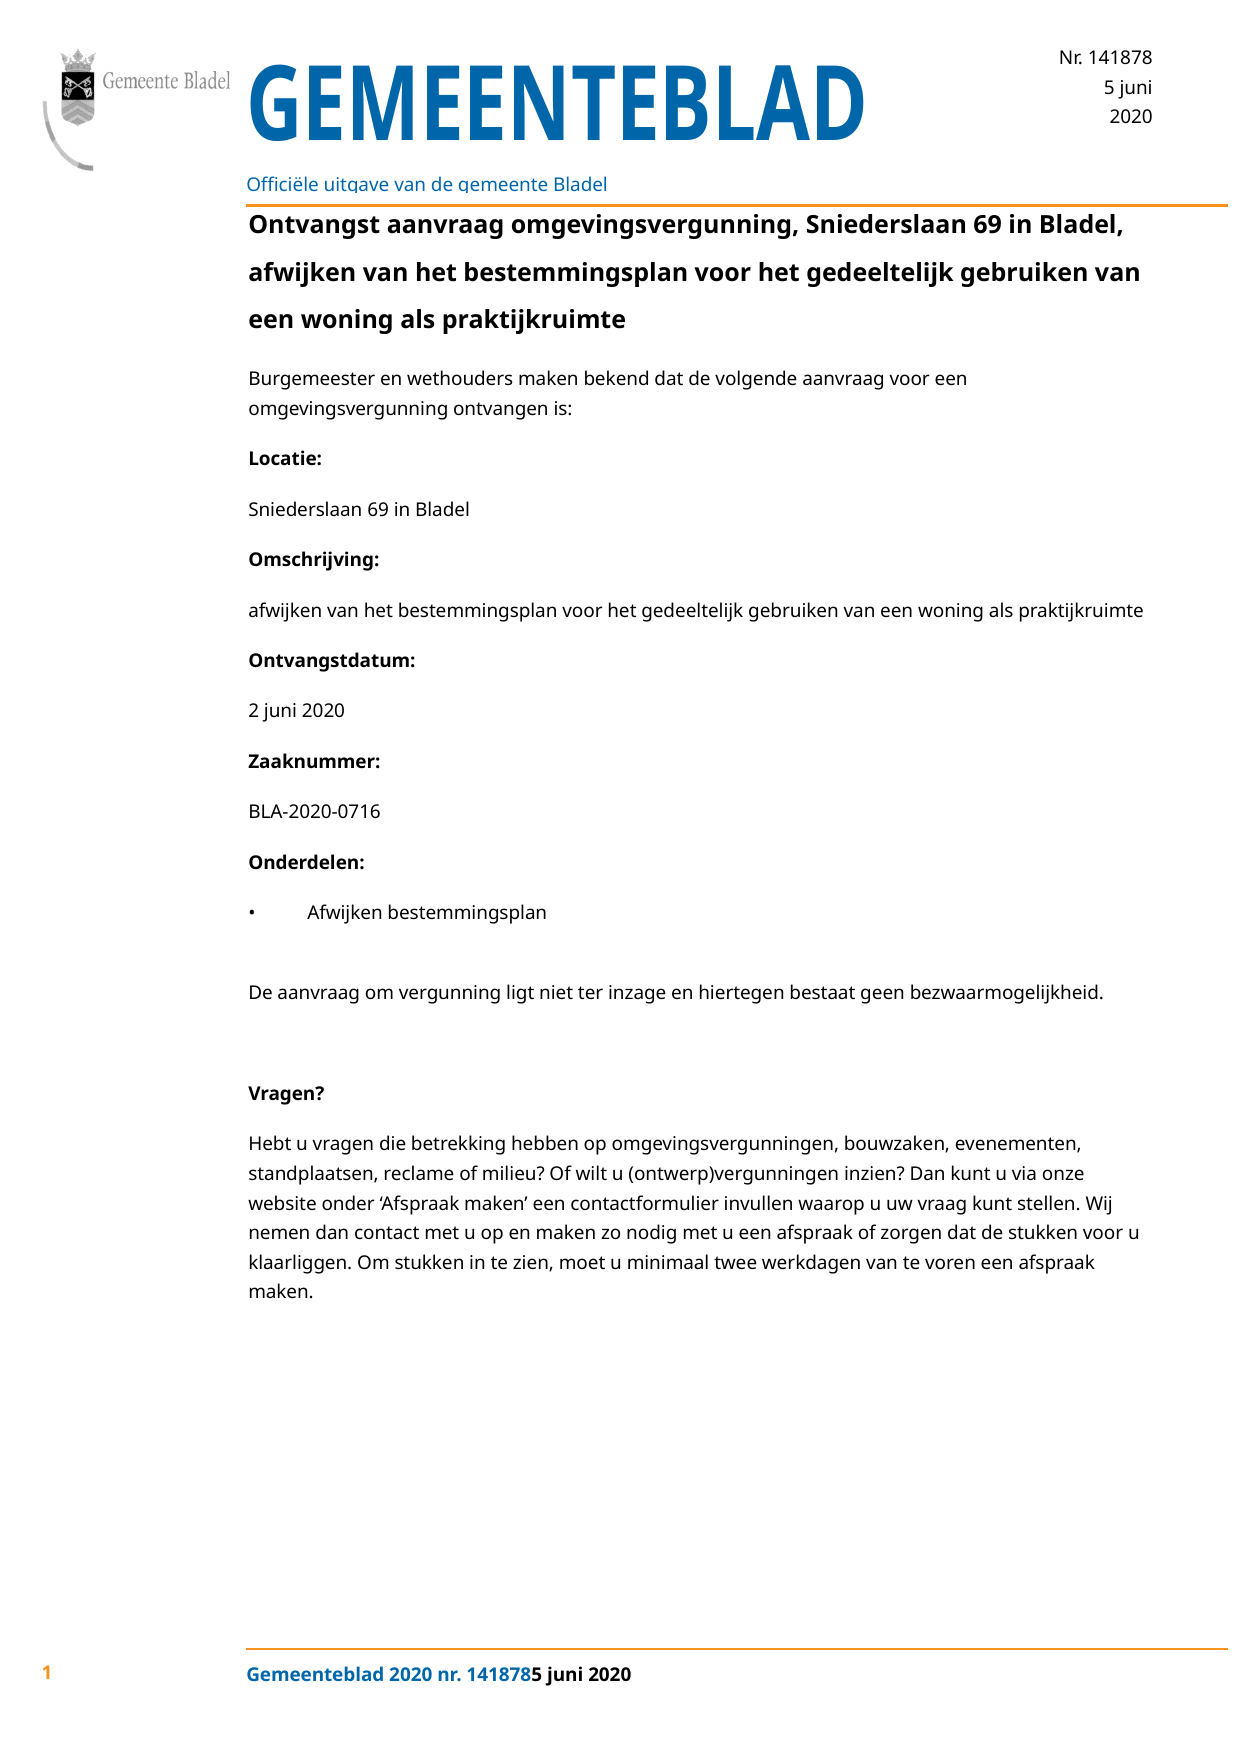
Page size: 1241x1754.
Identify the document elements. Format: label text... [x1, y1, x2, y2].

text Burgemeester en wethouders maken bekend dat de volgende aanvraag voor een omgevingsvergunning ontvangen is: [248, 366, 1152, 421]
text afwijken van het bestemmingsplan voor het gedeeltelijk gebruiken van een woning als praktijkruimte [248, 597, 1152, 622]
picture [41, 47, 231, 172]
text Zaaknummer: [248, 748, 1152, 774]
text Onderdelen: [248, 849, 1152, 874]
text Omschrijving: [248, 546, 1152, 572]
text Ontvangst aanvraag omgevingsvergunning, Sniederslaan 69 in Bladel, afwijken van het bestemmingsplan voor het gedeeltelijk gebruiken van een woning als praktijkruimte [248, 207, 1152, 336]
text Ontvangstdatum: [248, 647, 1152, 673]
text Hebt u vragen die betrekking hebben op omgevingsvergunningen, bouwzaken, evenementen, standplaatsen, reclame of milieu? Of wilt u (ontwerp)vergunningen inzien? Dan kunt u via onze website onder ‘Afspraak maken’ een contactformulier invullen waarop u uw vraag kunt stellen. Wij nemen dan contact met u op en maken zo nodig met u een afspraak of zorgen dat de stukken voor u klaarliggen. Om stukken in te zien, moet u minimaal twee werkdagen van te voren een afspraak maken. [248, 1131, 1152, 1304]
text Sniederslaan 69 in Bladel [248, 496, 1152, 522]
text BLA-2020-0716 [248, 798, 1152, 824]
list Afwijken bestemmingsplan [248, 899, 1152, 925]
text Locatie: [248, 446, 1152, 471]
text 2 juni 2020 [248, 698, 1152, 723]
text Vragen? [248, 1080, 1152, 1106]
text De aanvraag om vergunning ligt niet ter inzage en hiertegen bestaat geen bezwaarmogelijkheid. [248, 979, 1152, 1005]
